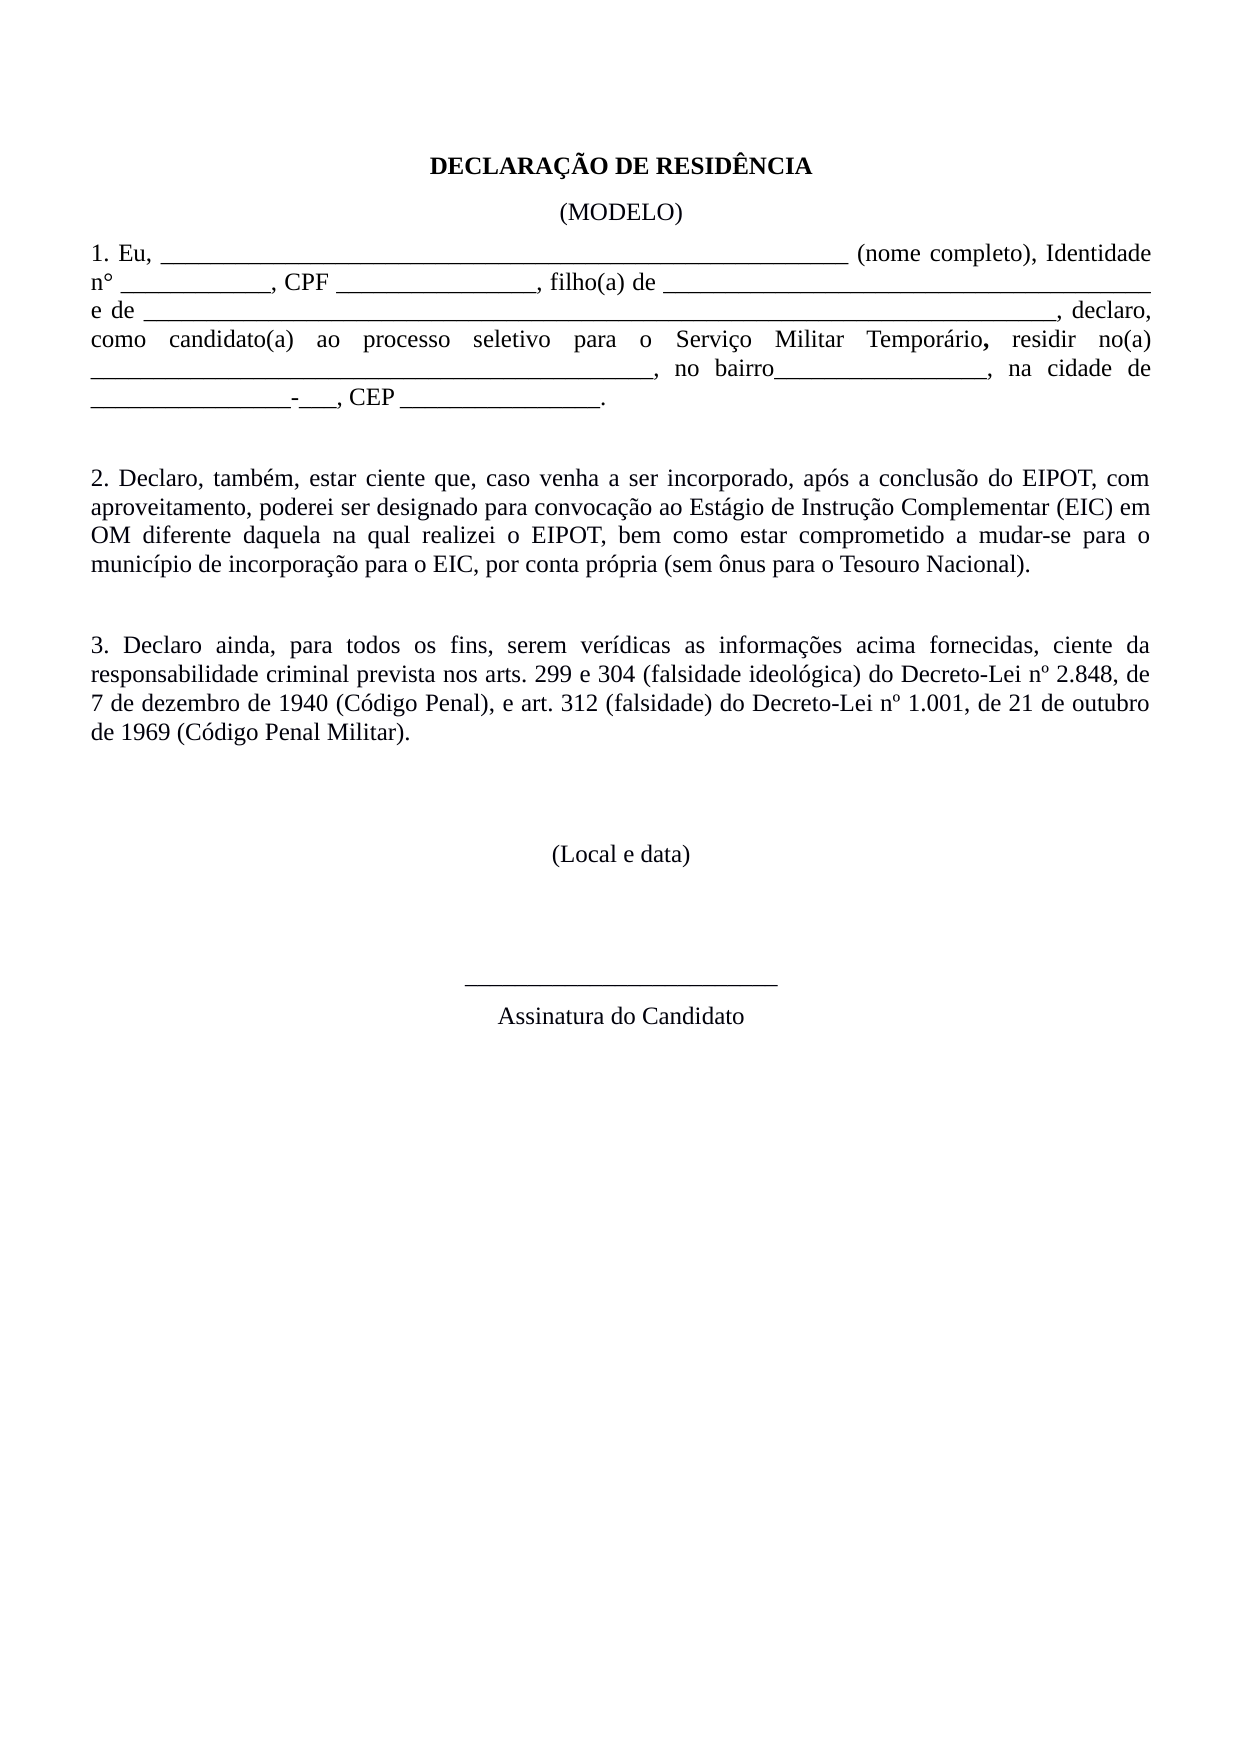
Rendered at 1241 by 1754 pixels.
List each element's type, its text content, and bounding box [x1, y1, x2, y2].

text 2. Declaro, também, estar ciente que, caso venha a ser incorporado, após a conclusão do EIPOT, com aproveitamento, poderei ser designado para convocação ao Estágio de Instrução Complementar (EIC) em OM diferente daquela na qual realizei o EIPOT, bem como estar comprometido a mudar-se para o município de incorporação para o EIC, por conta própria (sem ônus para o Tesouro Nacional). [91, 463, 1152, 578]
text 3. Declaro ainda, para todos os fins, serem verídicas as informações acima fornecidas, ciente da responsabilidade criminal prevista nos arts. 299 e 304 (falsidade ideológica) do Decreto-Lei nº 2.848, de 7 de dezembro de 1940 (Código Penal), e art. 312 (falsidade) do Decreto-Lei nº 1.001, de 21 de outubro de 1969 (Código Penal Militar). [91, 631, 1152, 746]
text (MODELO) [91, 197, 1152, 226]
text Assinatura do Candidato [91, 1001, 1152, 1030]
text _________________________ [91, 961, 1152, 989]
text (Local e data) [91, 839, 1152, 867]
text 1. Eu, _______________________________________________________ (nome completo), Identidade n° ____________, CPF ________________, filho(a) de _______________________________________ e de _________________________________________________________________________, declaro, como candidato(a) ao processo seletivo para o Serviço Militar Temporário, residir no(a) _____________________________________________, no bairro_________________, na cidade de ________________-___, CEP ________________. [91, 238, 1152, 411]
